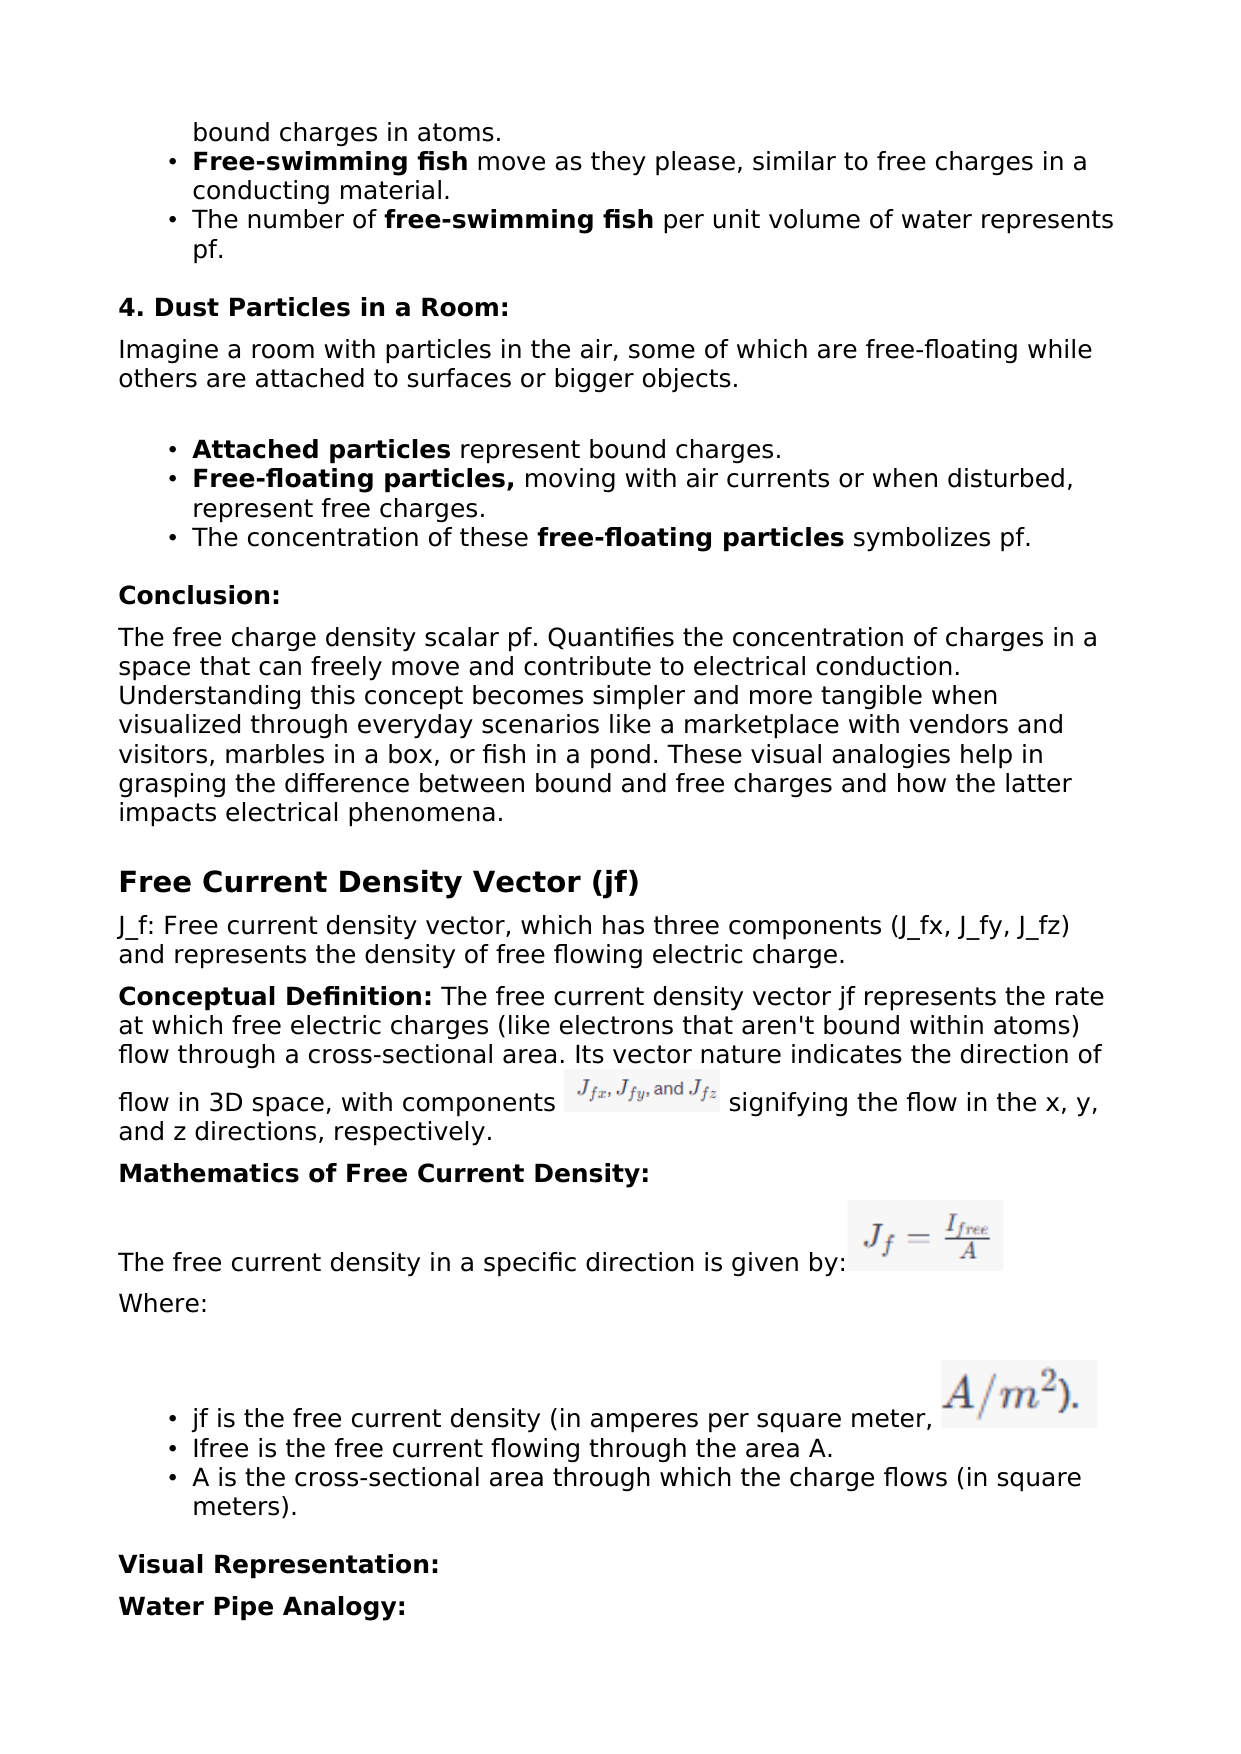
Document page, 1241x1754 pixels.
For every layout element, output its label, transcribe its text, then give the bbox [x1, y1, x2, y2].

text Where: [118, 1289, 1122, 1318]
picture [564, 1069, 721, 1112]
text Mathematics of Free Current Density: [118, 1159, 1122, 1188]
text The free current density in a specific direction is given by: [118, 1201, 1122, 1277]
text Imagine a room with particles in the air, some of which are free-floating while others are attached to surfaces or bigger objects. [118, 335, 1122, 393]
text 4. Dust Particles in a Room: [118, 293, 1122, 323]
list Free-swimming fish move as they please, similar to free charges in a conducting material. [177, 147, 1122, 206]
subtitle Free Current Density Vector (jf) [118, 865, 1122, 899]
list The concentration of these free-floating particles symbolizes pf. [177, 523, 1122, 552]
list Ifree is the free current flowing through the area A. [177, 1434, 1122, 1463]
text Visual Representation: [118, 1551, 1122, 1580]
text Water Pipe Analogy: [118, 1592, 1122, 1622]
list Free-floating particles, moving with air currents or when disturbed, represent free charges. [177, 464, 1122, 523]
list A is the cross-sectional area through which the charge flows (in square meters). [177, 1463, 1122, 1521]
list Attached particles represent bound charges. [177, 435, 1122, 464]
list bound charges in atoms. [177, 118, 1122, 147]
text J_f: Free current density vector, which has three components (J_fx, J_fy, J_fz) and represents the density of free flowing electric charge. [118, 911, 1122, 970]
picture [847, 1200, 1004, 1271]
list jf is the free current density (in amperes per square meter, [177, 1361, 1122, 1434]
picture [941, 1360, 1098, 1428]
list The number of free-swimming fish per unit volume of water represents pf. [177, 206, 1122, 264]
text The free charge density scalar pf. Quantifies the concentration of charges in a space that can freely move and contribute to electrical conduction. Understanding this concept becomes simpler and more tangible when visualized through everyday scenarios like a marketplace with vendors and visitors, marbles in a box, or fish in a pond. These visual analogies help in grasping the difference between bound and free charges and how the latter impacts electrical phenomena. [118, 623, 1122, 827]
text Conceptual Definition: The free current density vector jf represents the rate at which free electric charges (like electrons that aren't bound within atoms) flow through a cross-sectional area. Its vector nature indicates the direction of flow in 3D space, with components signifying the flow in the x, y, and z directions, respectively. [118, 982, 1122, 1146]
text Conclusion: [118, 582, 1122, 611]
